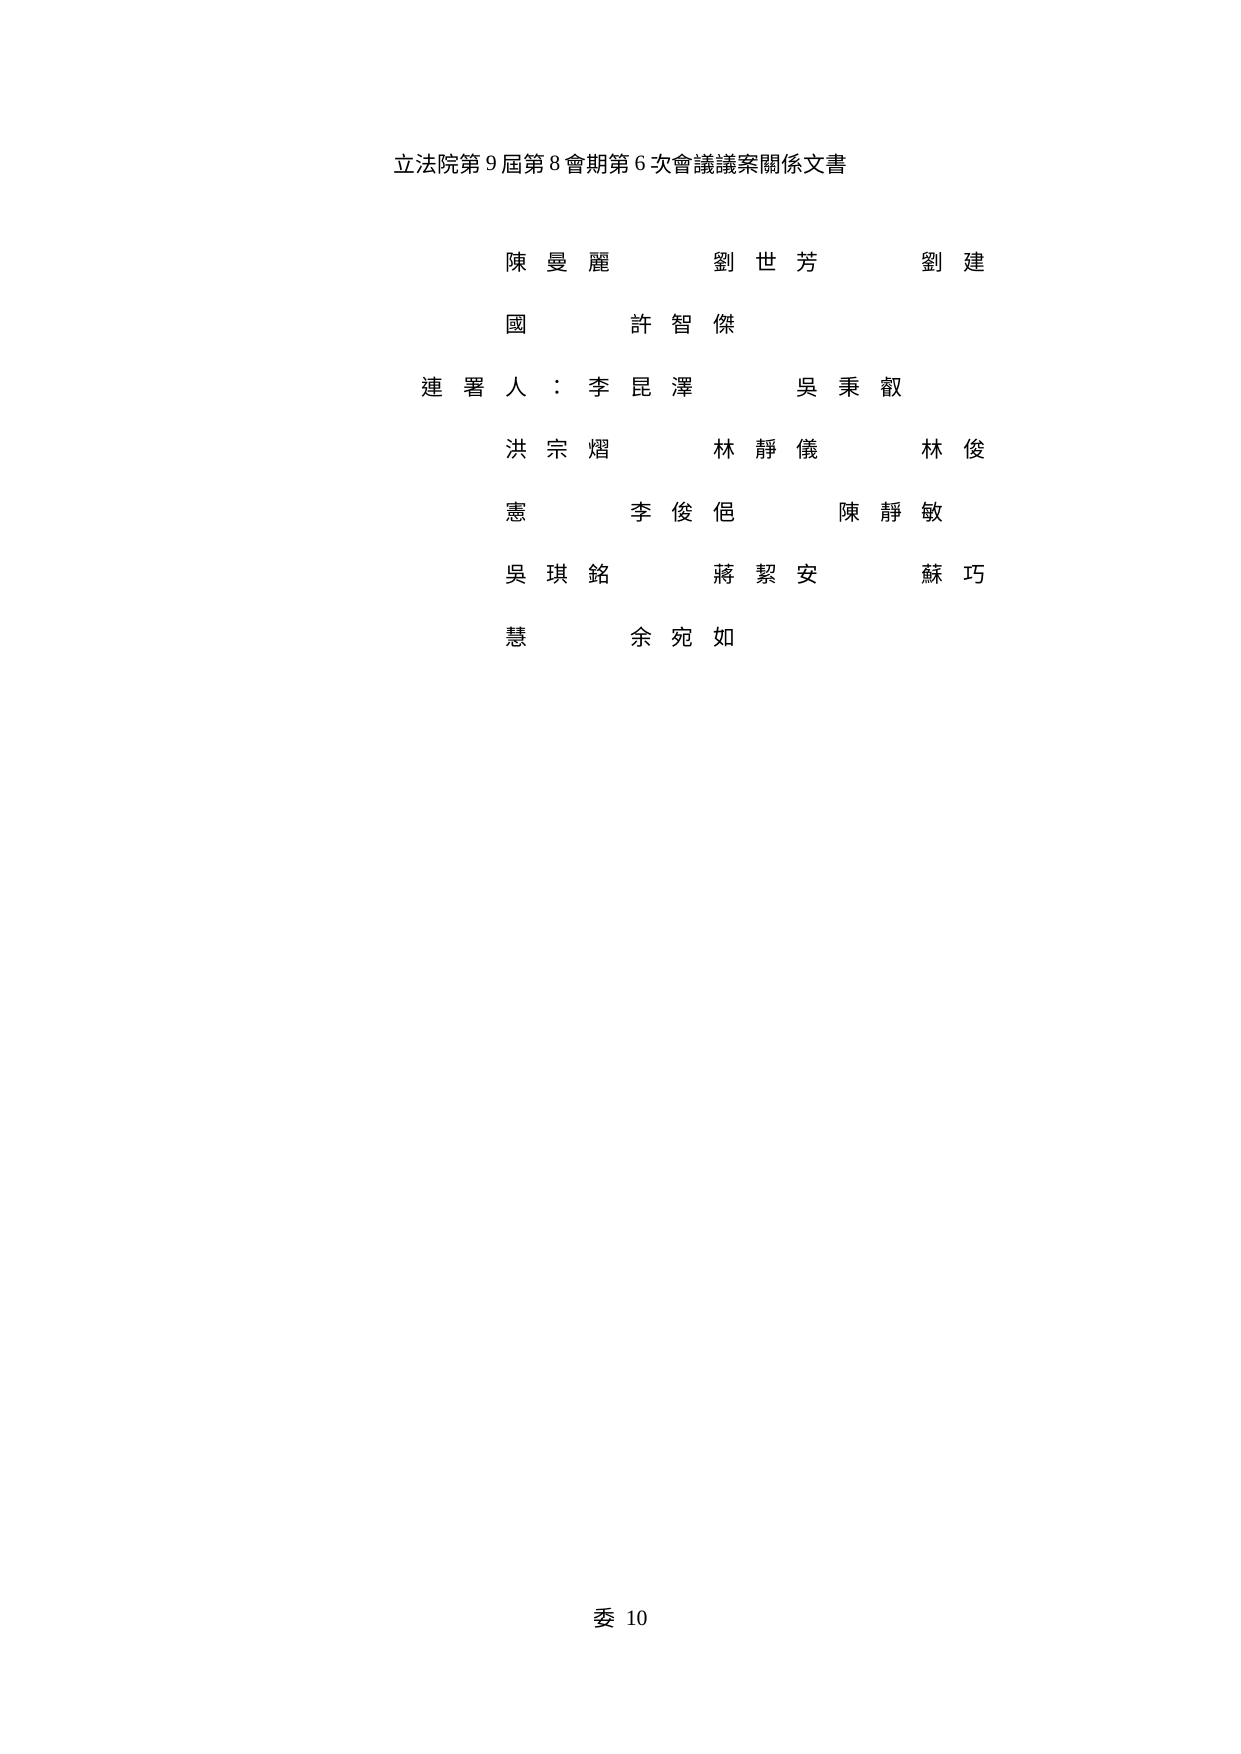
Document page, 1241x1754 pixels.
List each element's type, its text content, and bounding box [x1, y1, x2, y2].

text 陳曼麗 劉世芳 劉建國 許智傑 [403, 219, 1012, 344]
text 連署人：李昆澤 吳秉叡 洪宗熠 林靜儀 林俊憲 李俊俋 陳靜敏 吳琪銘 蔣絜安 蘇巧慧 余宛如 [403, 344, 1012, 656]
